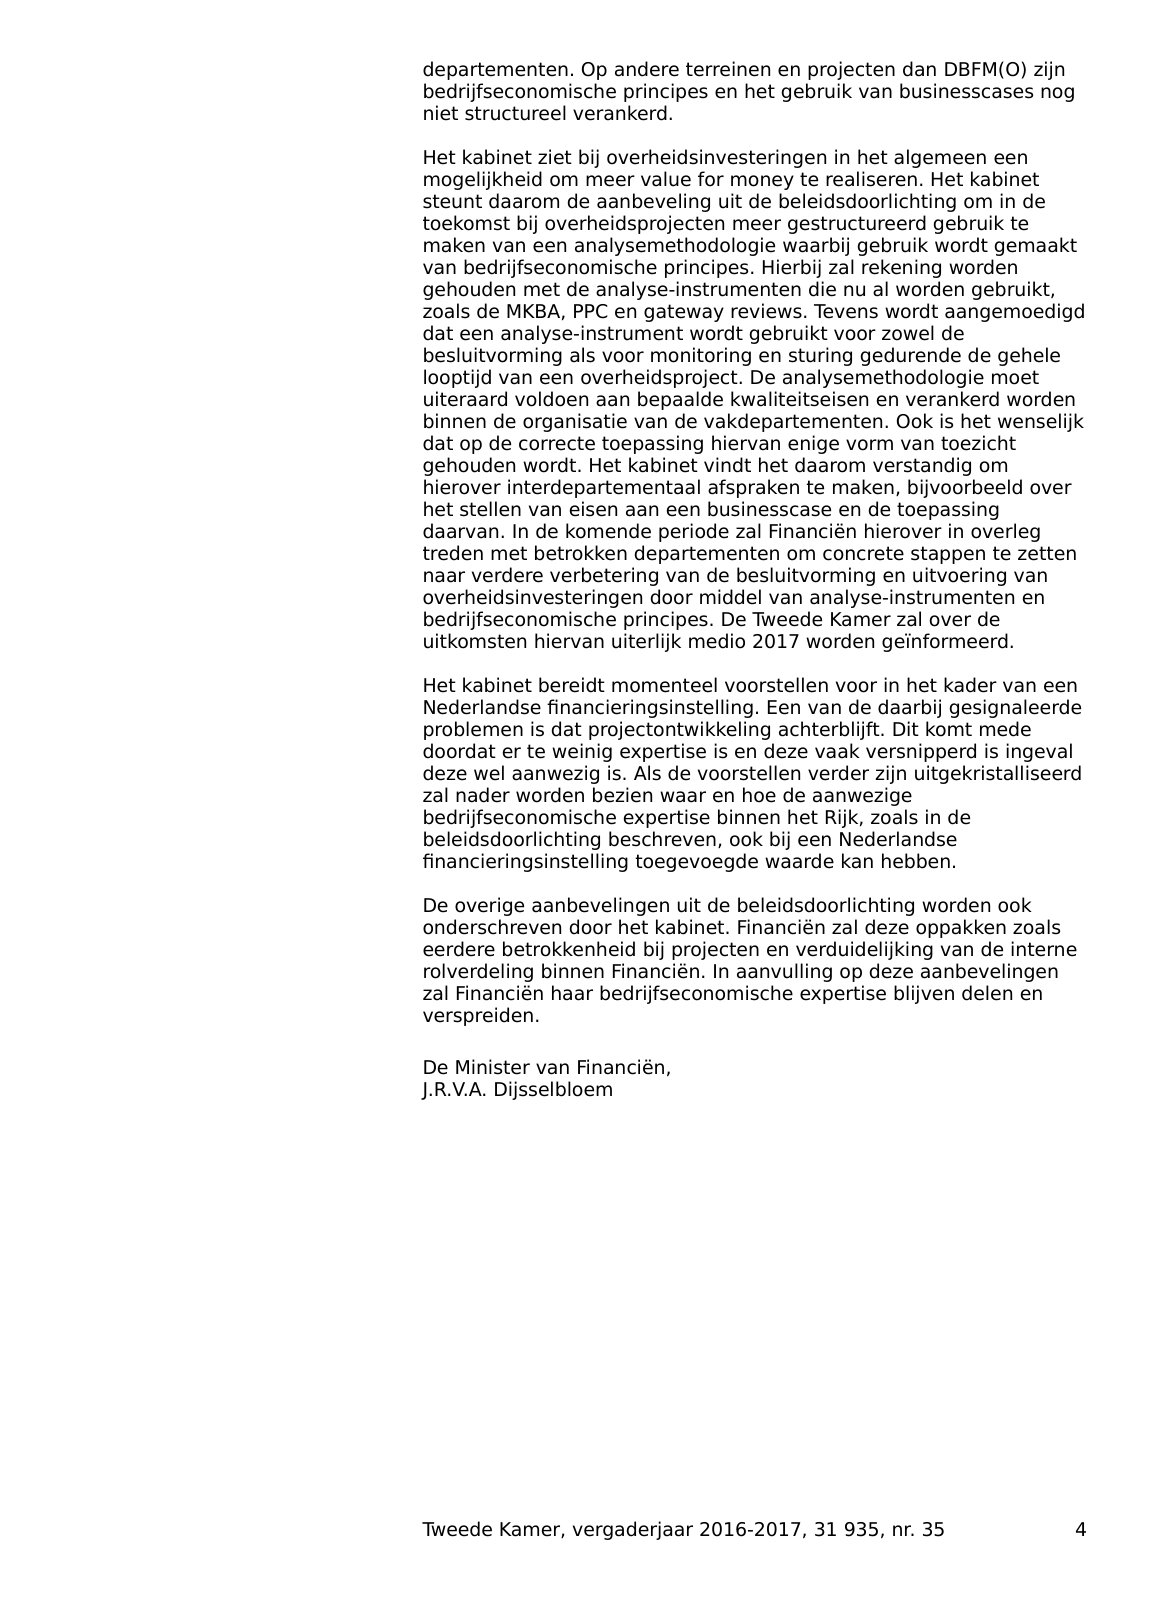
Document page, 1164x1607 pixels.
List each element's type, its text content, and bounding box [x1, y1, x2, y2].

text departementen. Op andere terreinen en projecten dan DBFM(O) zijn bedrijfseconomische principes en het gebruik van businesscases nog niet structureel verankerd. [422, 59, 1087, 125]
text De overige aanbevelingen uit de beleidsdoorlichting worden ook onderschreven door het kabinet. Financiën zal deze oppakken zoals eerdere betrokkenheid bij projecten en verduidelijking van de interne rolverdeling binnen Financiën. In aanvulling op deze aanbevelingen zal Financiën haar bedrijfseconomische expertise blijven delen en verspreiden. [422, 895, 1087, 1027]
text Het kabinet bereidt momenteel voorstellen voor in het kader van een Nederlandse financieringsinstelling. Een van de daarbij gesignaleerde problemen is dat projectontwikkeling achterblijft. Dit komt mede doordat er te weinig expertise is en deze vaak versnipperd is ingeval deze wel aanwezig is. Als de voorstellen verder zijn uitgekristalliseerd zal nader worden bezien waar en hoe de aanwezige bedrijfseconomische expertise binnen het Rijk, zoals in de beleidsdoorlichting beschreven, ook bij een Nederlandse financieringsinstelling toegevoegde waarde kan hebben. [422, 675, 1087, 873]
text Het kabinet ziet bij overheidsinvesteringen in het algemeen een mogelijkheid om meer value for money te realiseren. Het kabinet steunt daarom de aanbeveling uit de beleidsdoorlichting om in de toekomst bij overheidsprojecten meer gestructureerd gebruik te maken van een analysemethodologie waarbij gebruik wordt gemaakt van bedrijfseconomische principes. Hierbij zal rekening worden gehouden met de analyse-instrumenten die nu al worden gebruikt, zoals de MKBA, PPC en gateway reviews. Tevens wordt aangemoedigd dat een analyse-instrument wordt gebruikt voor zowel de besluitvorming als voor monitoring en sturing gedurende de gehele looptijd van een overheidsproject. De analysemethodologie moet uiteraard voldoen aan bepaalde kwaliteitseisen en verankerd worden binnen de organisatie van de vakdepartementen. Ook is het wenselijk dat op de correcte toepassing hiervan enige vorm van toezicht gehouden wordt. Het kabinet vindt het daarom verstandig om hierover interdepartementaal afspraken te maken, bijvoorbeeld over het stellen van eisen aan een businesscase en de toepassing daarvan. In de komende periode zal Financiën hierover in overleg treden met betrokken departementen om concrete stappen te zetten naar verdere verbetering van de besluitvorming en uitvoering van overheidsinvesteringen door middel van analyse-instrumenten en bedrijfseconomische principes. De Tweede Kamer zal over de uitkomsten hiervan uiterlijk medio 2017 worden geïnformeerd. [422, 147, 1087, 653]
text De Minister van Financiën, J.R.V.A. Dijsselbloem [422, 1057, 1087, 1101]
